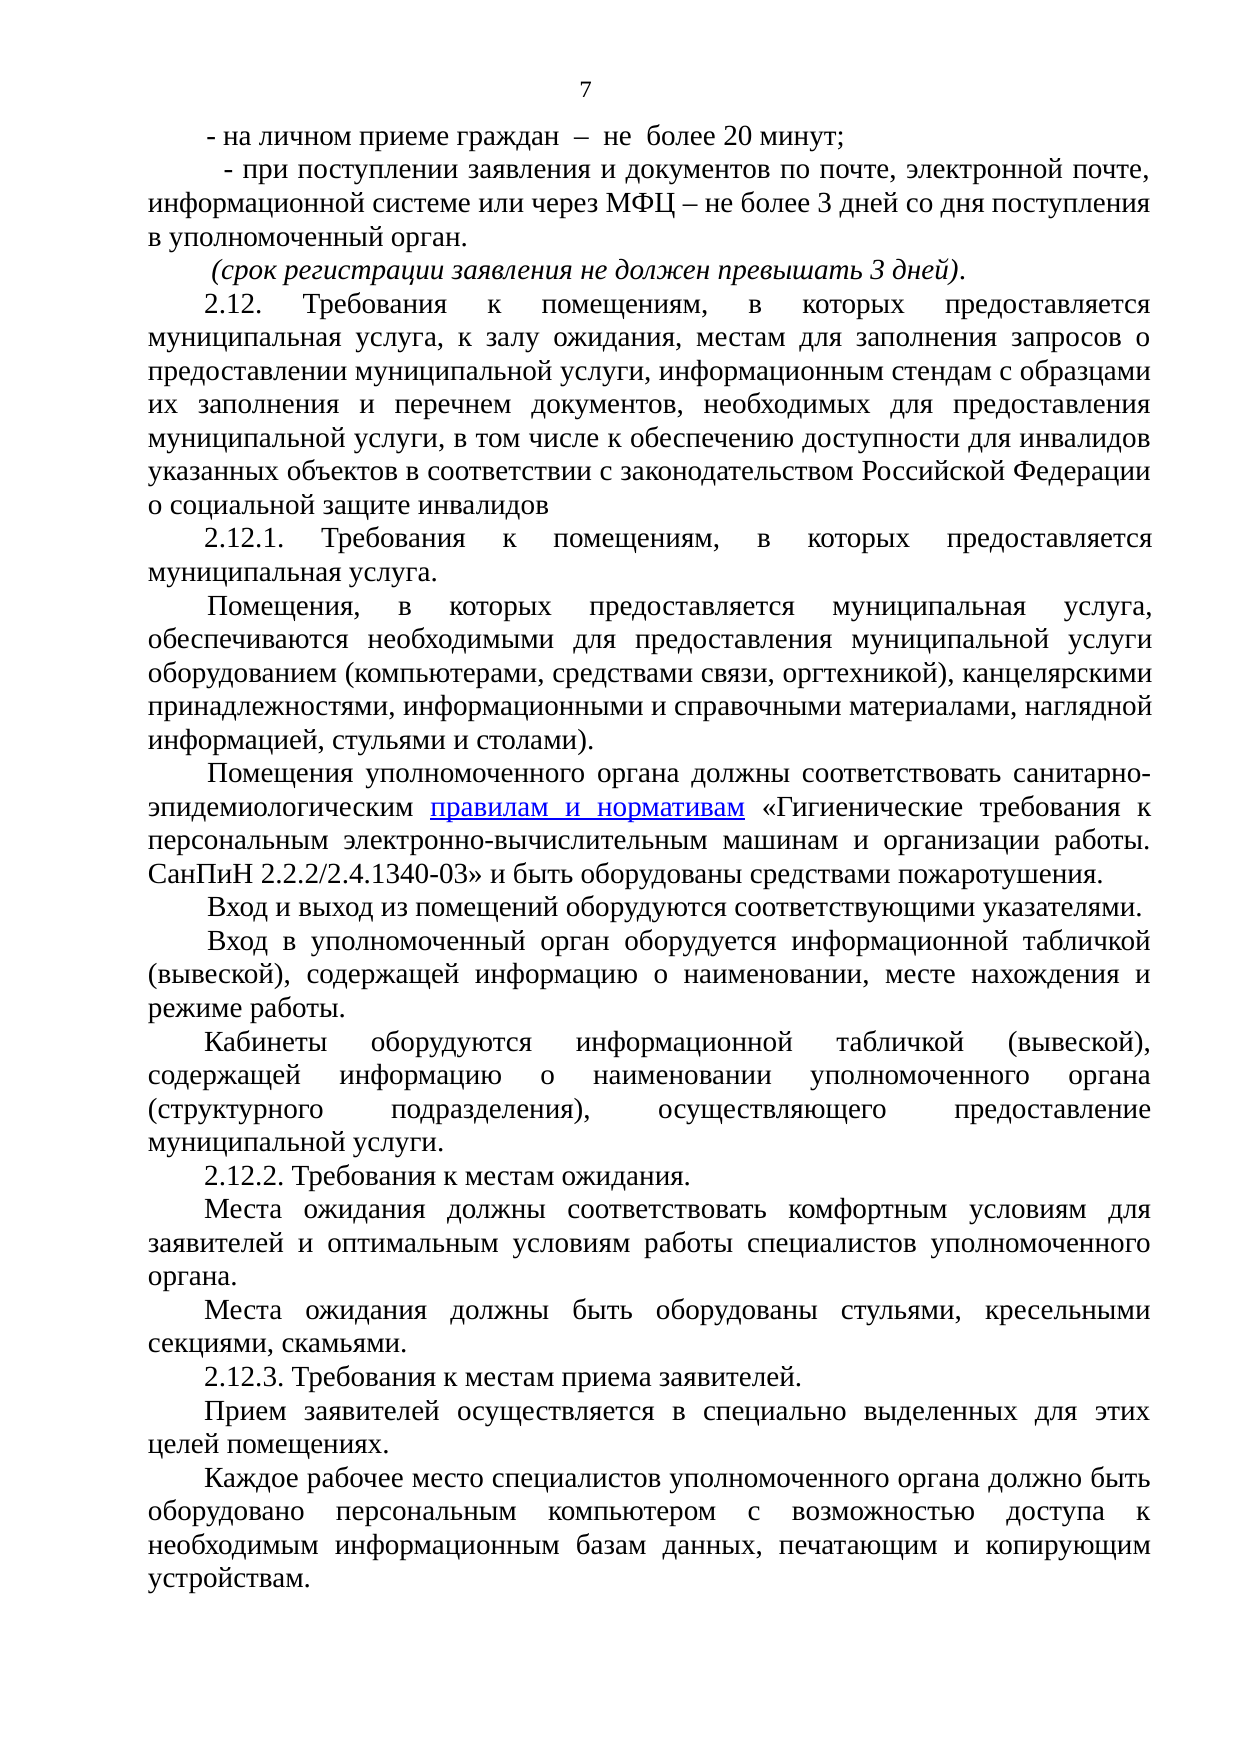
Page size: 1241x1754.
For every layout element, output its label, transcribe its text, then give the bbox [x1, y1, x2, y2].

text Вход и выход из помещений оборудуются соответствующими указателями. [148, 889, 1152, 923]
text - при поступлении заявления и документов по почте, электронной почте, информационной системе или через МФЦ – не более 3 дней со дня поступления в уполномоченный орган. [148, 152, 1152, 252]
text Каждое рабочее место специалистов уполномоченного органа должно быть оборудовано персональным компьютером с возможностью доступа к необходимым информационным базам данных, печатающим и копирующим устройствам. [148, 1460, 1152, 1594]
text Места ожидания должны соответствовать комфортным условиям для заявителей и оптимальным условиям работы специалистов уполномоченного органа. [148, 1191, 1152, 1292]
text Кабинеты оборудуются информационной табличкой (вывеской), содержащей информацию о наименовании уполномоченного органа (структурного подразделения), осуществляющего предоставление муниципальной услуги. [148, 1024, 1152, 1158]
text 2.12. Требования к помещениям, в которых предоставляется муниципальная услуга, к залу ожидания, местам для заполнения запросов о предоставлении муниципальной услуги, информационным стендам с образцами их заполнения и перечнем документов, необходимых для предоставления муниципальной услуги, в том числе к обеспечению доступности для инвалидов указанных объектов в соответствии с законодательством Российской Федерации о социальной защите инвалидов [148, 286, 1152, 521]
text (срок регистрации заявления не должен превышать 3 дней). [148, 252, 1152, 286]
text Прием заявителей осуществляется в специально выделенных для этих целей помещениях. [148, 1393, 1152, 1460]
text 2.12.3. Требования к местам приема заявителей. [148, 1359, 1152, 1393]
text - на личном приеме граждан – не более 20 минут; [148, 118, 1152, 152]
text Вход в уполномоченный орган оборудуется информационной табличкой (вывеской), содержащей информацию о наименовании, месте нахождения и режиме работы. [148, 923, 1152, 1024]
text 2.12.1. Требования к помещениям, в которых предоставляется муниципальная услуга. [148, 521, 1153, 588]
text Помещения, в которых предоставляется муниципальная услуга, обеспечиваются необходимыми для предоставления муниципальной услуги оборудованием (компьютерами, средствами связи, оргтехникой), канцелярскими принадлежностями, информационными и справочными материалами, наглядной информацией, стульями и столами). [148, 588, 1153, 755]
text Места ожидания должны быть оборудованы стульями, кресельными секциями, скамьями. [148, 1292, 1152, 1359]
text 2.12.2. Требования к местам ожидания. [148, 1158, 1152, 1191]
text Помещения уполномоченного органа должны соответствовать санитарно-эпидемиологическим правилам и нормативам «Гигиенические требования к персональным электронно-вычислительным машинам и организации работы. СанПиН 2.2.2/2.4.1340-03» и быть оборудованы средствами пожаротушения. [148, 755, 1152, 889]
